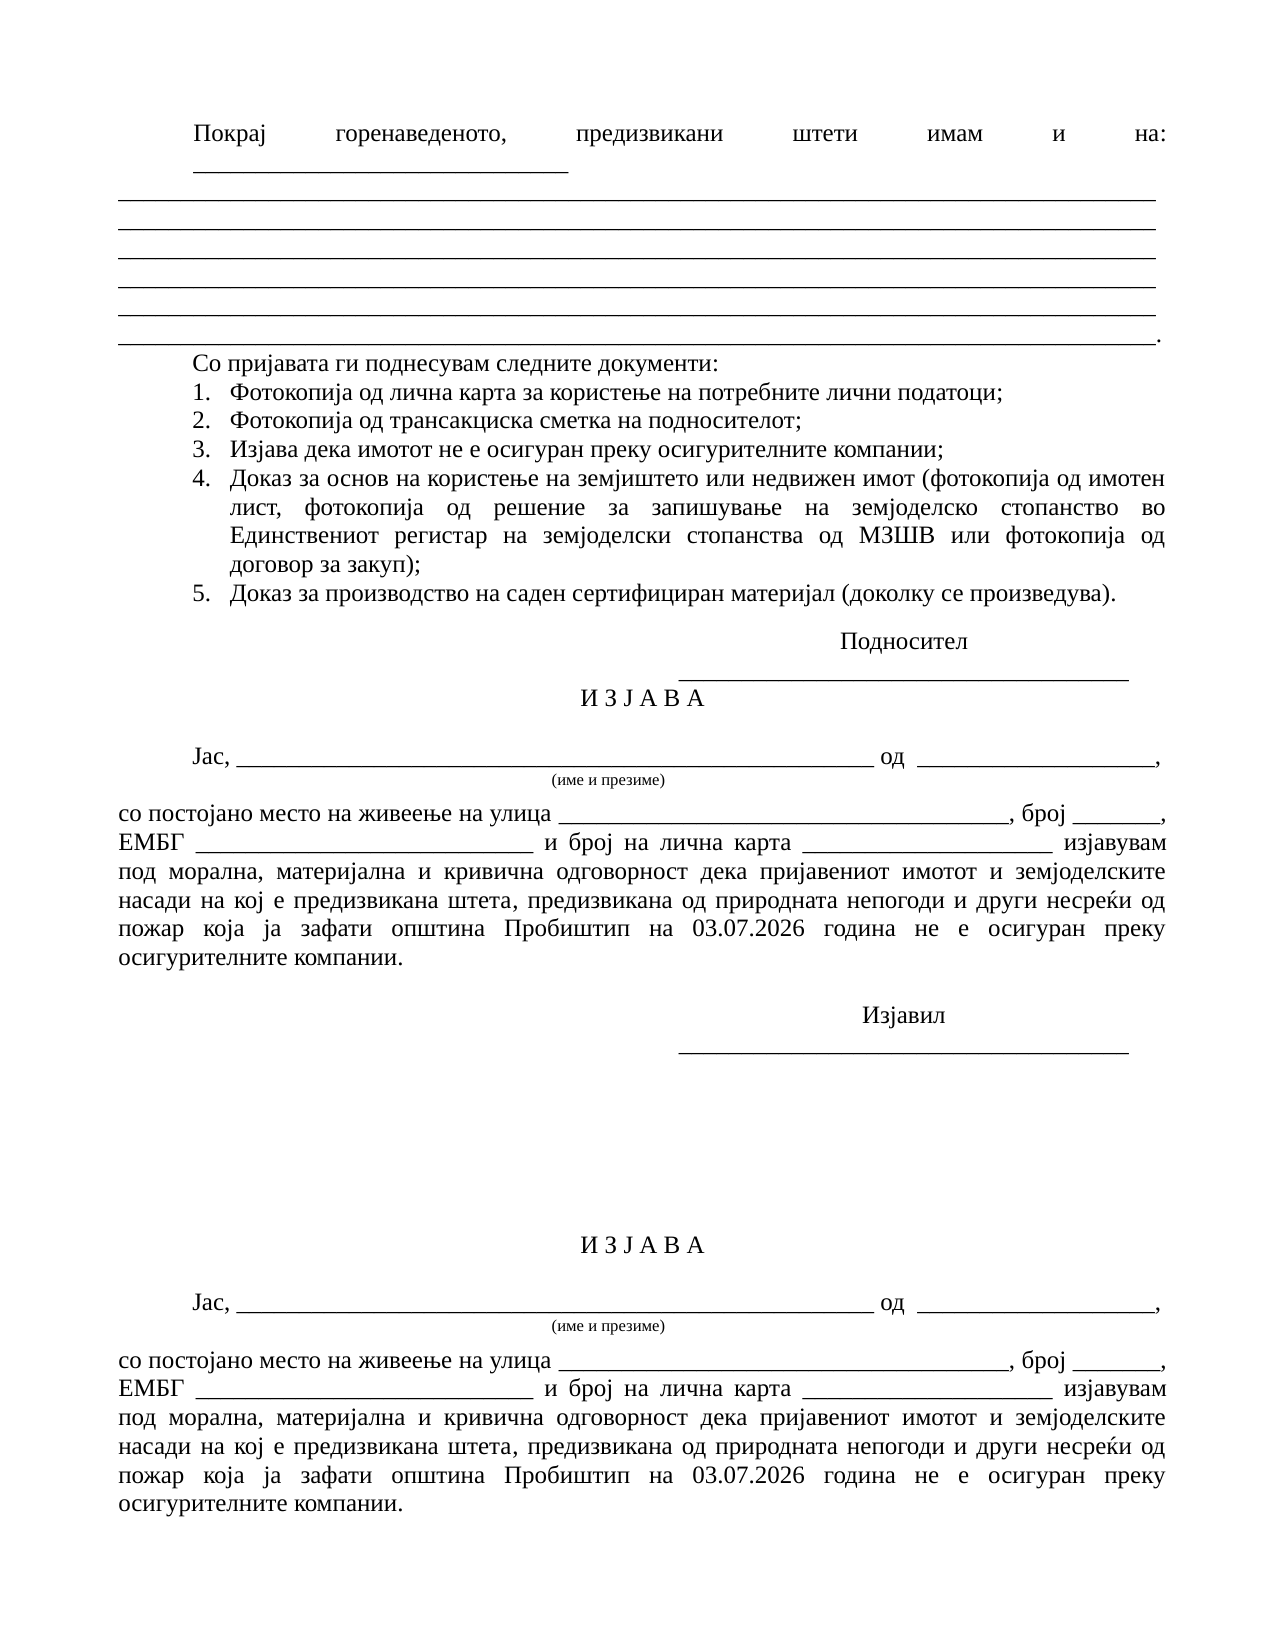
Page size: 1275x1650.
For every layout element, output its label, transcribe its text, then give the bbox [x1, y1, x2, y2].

table_header Подносител [642, 626, 1166, 655]
list Изјава дека имотот не е осигуран преку осигурителните компании; [192, 434, 1167, 463]
text __________________________________________________________________________________________________________________________________________________________________________________________________________________________________________________________________________________________________________________________________________________________________________________________________________________________________________________________________________________________________________________. [118, 176, 1167, 348]
text Со пријавата ги поднесувам следните документи: [118, 348, 1167, 377]
text (име и презиме) [118, 1316, 1167, 1345]
text со постојано место на живеење на улица ____________________________________, број _______, ЕМБГ ___________________________ и број на лична карта ____________________ изјавувам под морална, материјална и кривична одговорност дека пријавениот имотот и земјоделските насади на кој е предизвикана штета, предизвикана од природната непогоди и други несреќи од пожар која ја зафати општина Пробиштип на 03.07.2026 година не е осигуран преку осигурителните компании. [118, 798, 1167, 971]
text Покрај горенаведеното, предизвикани штети имам и на: ______________________________ [193, 118, 1167, 176]
table_cell [118, 655, 642, 683]
list Фотокопија од трансакциска сметка на подносителот; [192, 406, 1167, 434]
list Доказ за основ на користење на земјиштето или недвижен имот (фотокопија од имотен лист, фотокопија од решение за запишување на земјоделско стопанство во Единствениот регистар на земјоделски стопанства од МЗШВ или фотокопија од договор за закуп); [192, 463, 1167, 578]
text И З Ј А В А [118, 1230, 1167, 1258]
table_cell [118, 1029, 642, 1057]
text Јас, ___________________________________________________ од ___________________, [118, 741, 1167, 770]
text со постојано место на живеење на улица ____________________________________, број _______, ЕМБГ ___________________________ и број на лична карта ____________________ изјавувам под морална, материјална и кривична одговорност дека пријавениот имотот и земјоделските насади на кој е предизвикана штета, предизвикана од природната непогоди и други несреќи од пожар која ја зафати општина Пробиштип на 03.07.2026 година не е осигуран преку осигурителните компании. [118, 1345, 1167, 1517]
table_cell ____________________________________ [642, 1029, 1166, 1057]
list Доказ за производство на саден сертифициран материјал (доколку се произведува). [192, 578, 1167, 607]
table_cell ____________________________________ [642, 655, 1166, 683]
table_header [118, 626, 642, 655]
text (име и презиме) [118, 770, 1167, 798]
text Јас, ___________________________________________________ од ___________________, [118, 1287, 1167, 1316]
list Фотокопија од лична карта за користење на потребните лични податоци; [192, 377, 1167, 406]
text И З Ј А В А [118, 683, 1167, 712]
table_header [118, 1000, 642, 1028]
table_header Изјавил [642, 1000, 1166, 1028]
